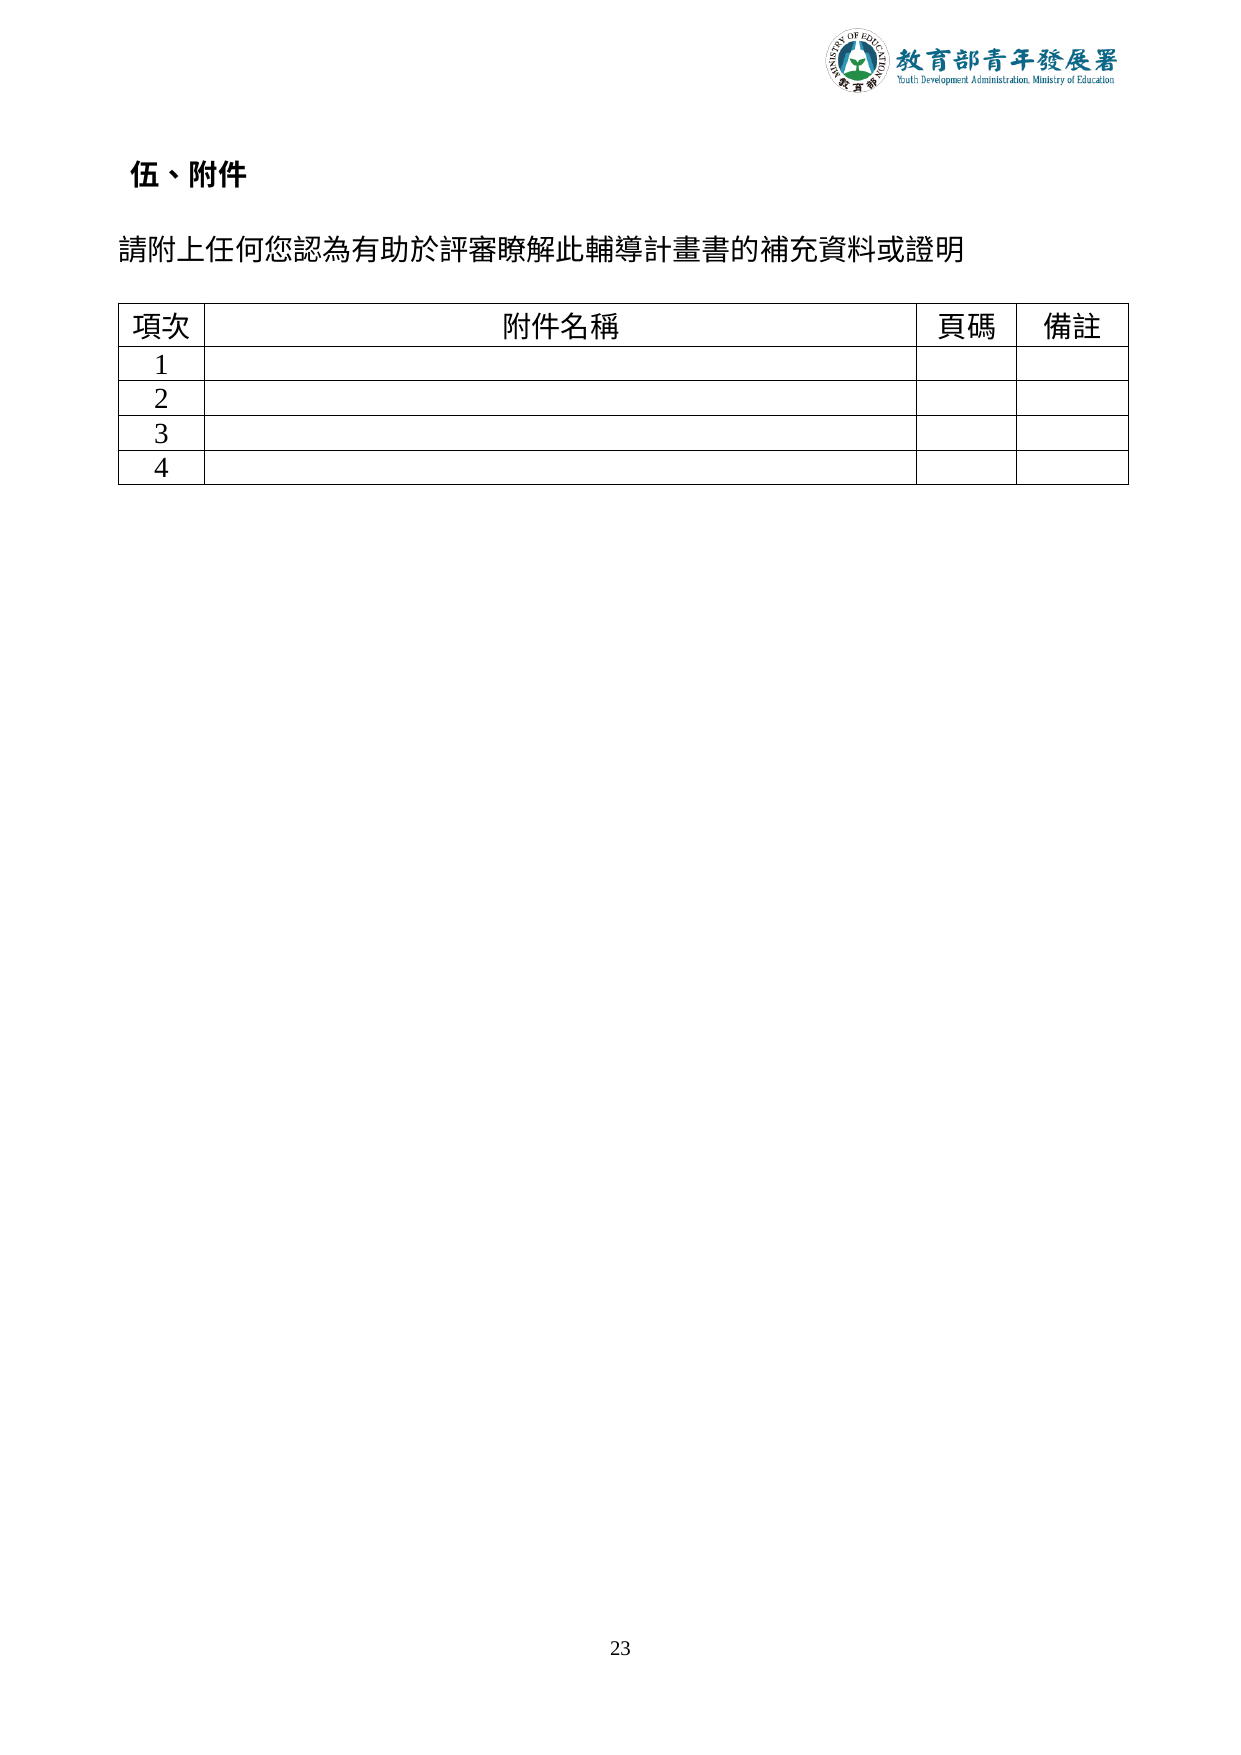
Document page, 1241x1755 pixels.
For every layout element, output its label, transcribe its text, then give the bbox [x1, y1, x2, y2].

table_cell 2 [119, 381, 204, 415]
table_cell 1 [119, 347, 204, 380]
table_cell [205, 416, 916, 449]
table_header 頁碼 [917, 304, 1016, 346]
table_cell [1017, 416, 1128, 449]
text 請附上任何您認為有助於評審瞭解此輔導計畫書的補充資料或證明 [118, 227, 1122, 269]
table_cell [205, 451, 916, 484]
table_cell 3 [119, 416, 204, 449]
table_cell [1017, 381, 1128, 415]
table_header 備註 [1017, 304, 1128, 346]
table_cell [917, 416, 1016, 449]
table_header 項次 [119, 304, 204, 346]
table_cell [205, 381, 916, 415]
table_cell [917, 451, 1016, 484]
table_cell [1017, 347, 1128, 380]
table_header 附件名稱 [205, 304, 916, 346]
table_cell [1017, 451, 1128, 484]
table_cell [917, 347, 1016, 380]
table_cell [917, 381, 1016, 415]
table_cell [205, 347, 916, 380]
table_cell 4 [119, 451, 204, 484]
text 伍、附件 [118, 156, 1122, 193]
